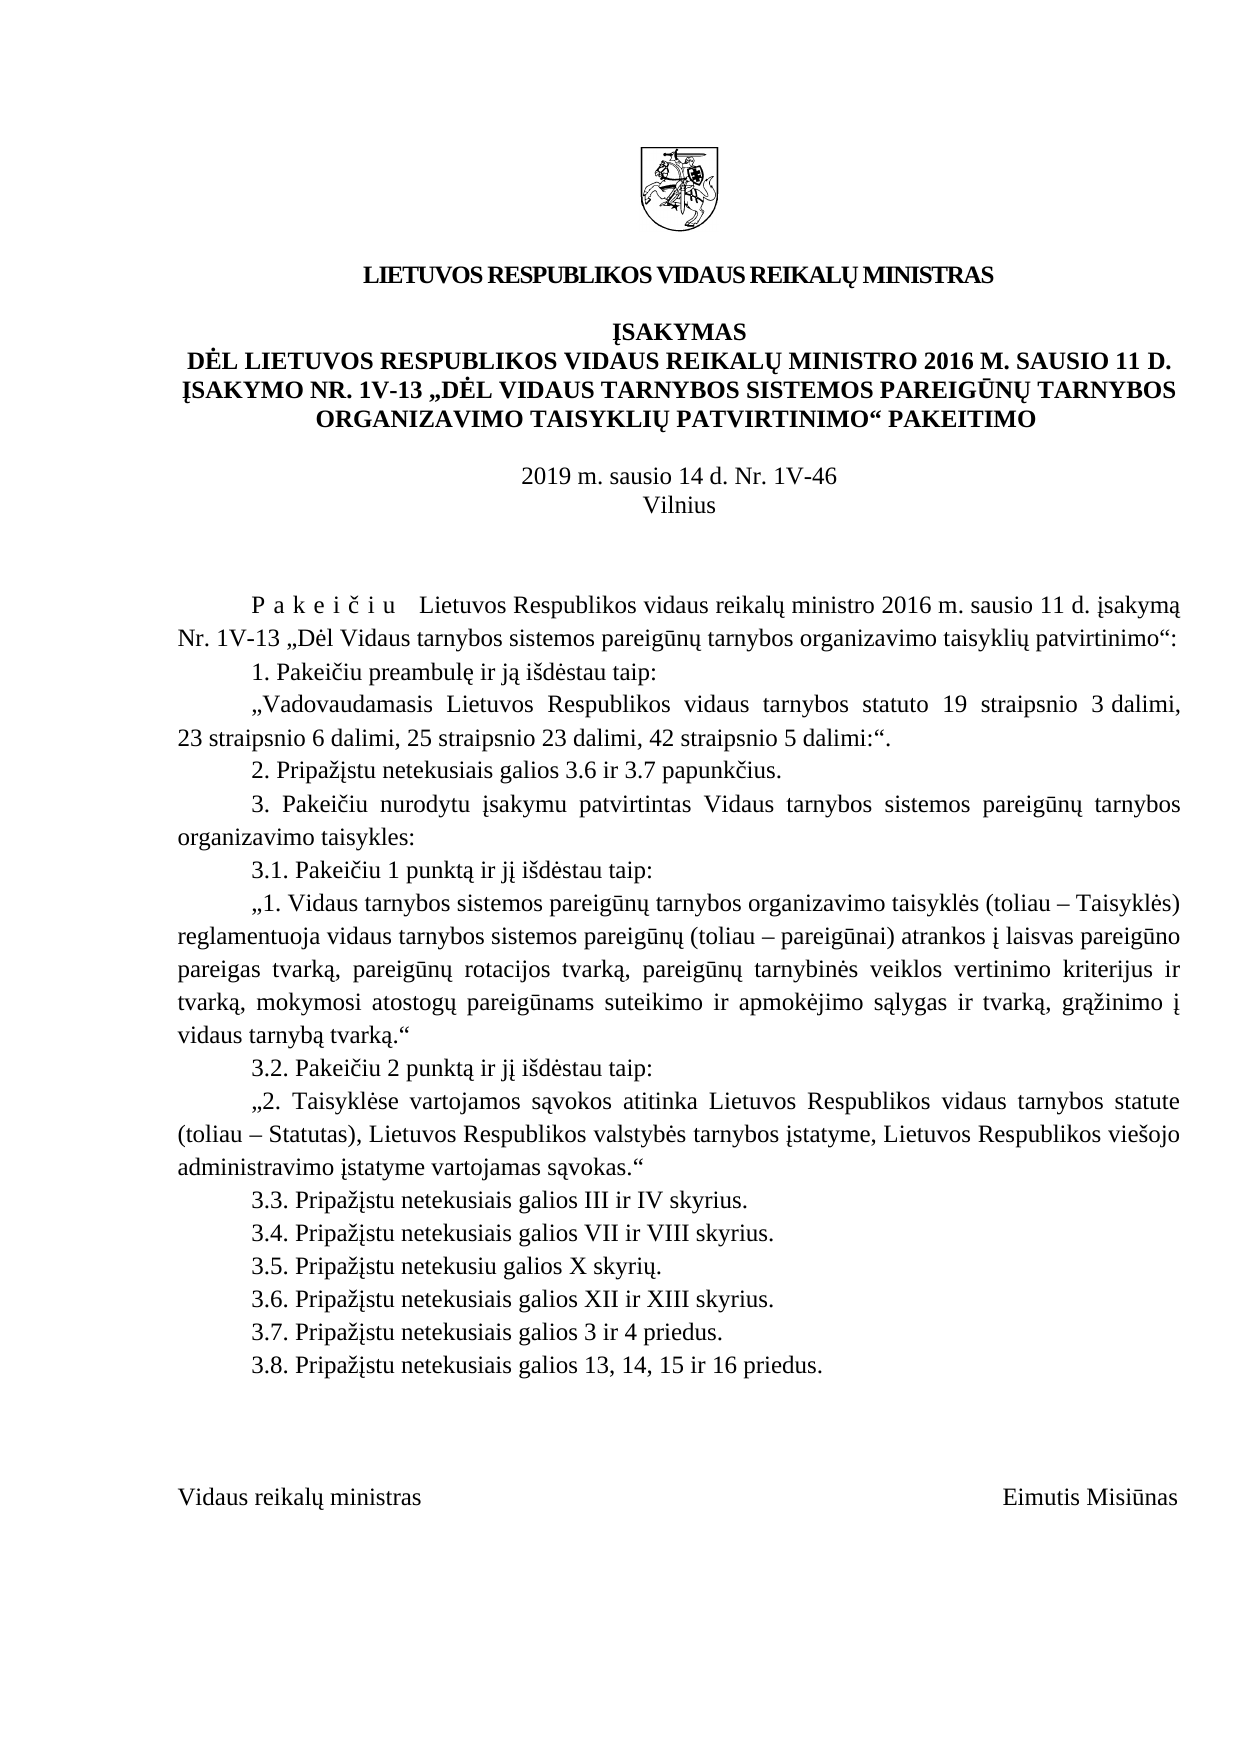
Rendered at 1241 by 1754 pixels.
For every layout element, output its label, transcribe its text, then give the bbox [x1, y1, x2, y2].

text „2. Taisyklėse vartojamos sąvokos atitinka Lietuvos Respublikos vidaus tarnybos statute (toliau – Statutas), Lietuvos Respublikos valstybės tarnybos įstatyme, Lietuvos Respublikos viešojo administravimo įstatyme vartojamas sąvokas.“ [177, 1086, 1181, 1181]
text Pakeičiu Lietuvos Respublikos vidaus reikalų ministro 2016 m. sausio 11 d. įsakymą Nr. 1V-13 „Dėl Vidaus tarnybos sistemos pareigūnų tarnybos organizavimo taisyklių patvirtinimo“: [177, 591, 1181, 652]
text DĖL LIETUVOS RESPUBLIKOS VIDAUS REIKALŲ MINISTRO 2016 M. SAUSIO 11 D. ĮSAKYMO NR. 1V-13 „DĖL VIDAUS TARNYBOS SISTEMOS PAREIGŪNŲ TARNYBOS ORGANIZAVIMO TAISYKLIŲ PATVIRTINIMO“ PAkeitimo [177, 346, 1181, 432]
text 3. Pakeičiu nurodytu įsakymu patvirtintas Vidaus tarnybos sistemos pareigūnų tarnybos organizavimo taisykles: [177, 789, 1181, 850]
text 3.2. Pakeičiu 2 punktą ir jį išdėstau taip: [177, 1053, 1181, 1082]
text 3.8. Pripažįstu netekusiais galios 13, 14, 15 ir 16 priedus. [177, 1350, 1181, 1379]
text 3.6. Pripažįstu netekusiais galios XII ir XIII skyrius. [177, 1284, 1181, 1313]
text 2. Pripažįstu netekusiais galios 3.6 ir 3.7 papunkčius. [177, 756, 1181, 784]
text „1. Vidaus tarnybos sistemos pareigūnų tarnybos organizavimo taisyklės (toliau – Taisyklės) reglamentuoja vidaus tarnybos sistemos pareigūnų (toliau – pareigūnai) atrankos į laisvas pareigūno pareigas tvarką, pareigūnų rotacijos tvarką, pareigūnų tarnybinės veiklos vertinimo kriterijus ir tvarką, mokymosi atostogų pareigūnams suteikimo ir apmokėjimo sąlygas ir tvarką, grąžinimo į vidaus tarnybą tvarką.“ [177, 888, 1181, 1048]
text 3.7. Pripažįstu netekusiais galios 3 ir 4 priedus. [177, 1317, 1181, 1346]
text 3.5. Pripažįstu netekusiu galios X skyrių. [177, 1251, 1181, 1280]
text 1. Pakeičiu preambulę ir ją išdėstau taip: [177, 657, 1181, 685]
text ĮSAKYMAS [177, 317, 1181, 346]
text 2019 m. sausio 14 d. Nr. 1V-46 [177, 461, 1181, 490]
text LIETUVOS RESPUBLIKOS VIDAUS REIKALŲ MINISTRAS [177, 260, 1181, 289]
text Vilnius [177, 490, 1181, 519]
text „Vadovaudamasis Lietuvos Respublikos vidaus tarnybos statuto 19 straipsnio 3 dalimi, 23 straipsnio 6 dalimi, 25 straipsnio 23 dalimi, 42 straipsnio 5 dalimi:“. [177, 689, 1181, 751]
text 3.1. Pakeičiu 1 punktą ir jį išdėstau taip: [177, 855, 1181, 883]
text 3.4. Pripažįstu netekusiais galios VII ir VIII skyrius. [177, 1218, 1181, 1247]
text Vidaus reikalų ministras Eimutis Misiūnas [177, 1482, 1181, 1511]
text 3.3. Pripažįstu netekusiais galios III ir IV skyrius. [177, 1185, 1181, 1214]
